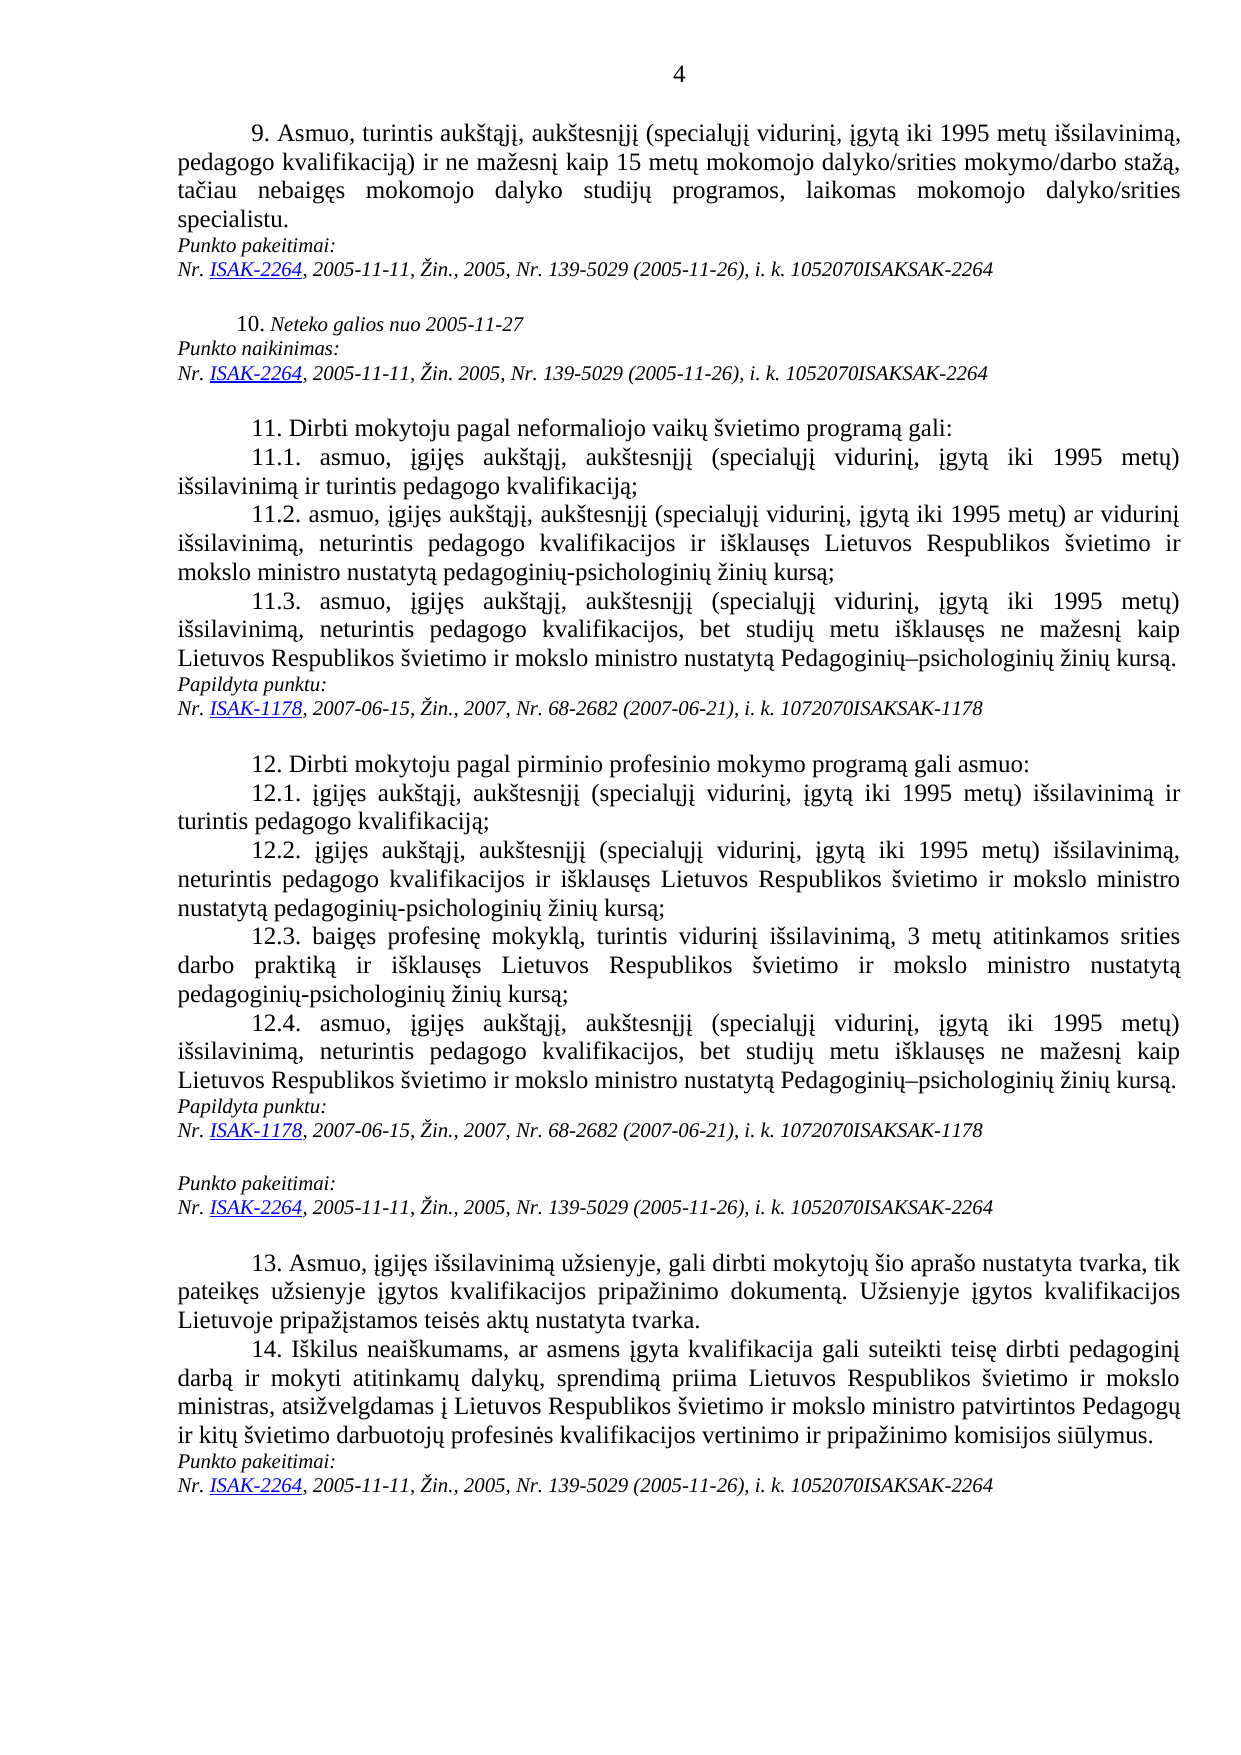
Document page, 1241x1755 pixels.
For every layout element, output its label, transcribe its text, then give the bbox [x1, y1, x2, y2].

text 12.1. įgijęs aukštąjį, aukštesnįjį (specialųjį vidurinį, įgytą iki 1995 metų) išsilavinimą ir turintis pedagogo kvalifikaciją; [177, 778, 1181, 835]
text Papildyta punktu: [177, 1094, 1181, 1118]
text 12.3. baigęs profesinę mokyklą, turintis vidurinį išsilavinimą, 3 metų atitinkamos srities darbo praktiką ir išklausęs Lietuvos Respublikos švietimo ir mokslo ministro nustatytą pedagoginių-psichologinių žinių kursą; [177, 921, 1181, 1008]
text 13. Asmuo, įgijęs išsilavinimą užsienyje, gali dirbti mokytojų šio aprašo nustatyta tvarka, tik pateikęs užsienyje įgytos kvalifikacijos pripažinimo dokumentą. Užsienyje įgytos kvalifikacijos Lietuvoje pripažįstamos teisės aktų nustatyta tvarka. [177, 1248, 1181, 1334]
text 11. Dirbti mokytoju pagal neformaliojo vaikų švietimo programą gali: [177, 413, 1181, 442]
text 14. Iškilus neaiškumams, ar asmens įgyta kvalifikacija gali suteikti teisę dirbti pedagoginį darbą ir mokyti atitinkamų dalykų, sprendimą priima Lietuvos Respublikos švietimo ir mokslo ministras, atsižvelgdamas į Lietuvos Respublikos švietimo ir mokslo ministro patvirtintos Pedagogų ir kitų švietimo darbuotojų profesinės kvalifikacijos vertinimo ir pripažinimo komisijos siūlymus. [177, 1334, 1181, 1449]
text 11.1. asmuo, įgijęs aukštąjį, aukštesnįjį (specialųjį vidurinį, įgytą iki 1995 metų) išsilavinimą ir turintis pedagogo kvalifikaciją; [177, 442, 1181, 499]
text Punkto naikinimas: [177, 336, 1181, 360]
text Punkto pakeitimai: [177, 1449, 1181, 1473]
text 9. Asmuo, turintis aukštąjį, aukštesnįjį (specialųjį vidurinį, įgytą iki 1995 metų išsilavinimą, pedagogo kvalifikaciją) ir ne mažesnį kaip 15 metų mokomojo dalyko/srities mokymo/darbo stažą, tačiau nebaigęs mokomojo dalyko studijų programos, laikomas mokomojo dalyko/srities specialistu. [177, 118, 1181, 233]
text Punkto pakeitimai: [177, 233, 1181, 257]
text Nr. ISAK-2264, 2005-11-11, Žin., 2005, Nr. 139-5029 (2005-11-26), i. k. 1052070ISAKSAK-2264 [177, 1195, 1181, 1219]
text 10. Neteko galios nuo 2005-11-27 [177, 310, 1181, 336]
text Nr. ISAK-2264, 2005-11-11, Žin. 2005, Nr. 139-5029 (2005-11-26), i. k. 1052070ISAKSAK-2264 [177, 360, 1181, 384]
text Nr. ISAK-1178, 2007-06-15, Žin., 2007, Nr. 68-2682 (2007-06-21), i. k. 1072070ISAKSAK-1178 [177, 1118, 1181, 1142]
text 12. Dirbti mokytoju pagal pirminio profesinio mokymo programą gali asmuo: [177, 749, 1181, 778]
text 11.2. asmuo, įgijęs aukštąjį, aukštesnįjį (specialųjį vidurinį, įgytą iki 1995 metų) ar vidurinį išsilavinimą, neturintis pedagogo kvalifikacijos ir išklausęs Lietuvos Respublikos švietimo ir mokslo ministro nustatytą pedagoginių-psichologinių žinių kursą; [177, 499, 1181, 586]
text Punkto pakeitimai: [177, 1171, 1181, 1195]
text 12.2. įgijęs aukštąjį, aukštesnįjį (specialųjį vidurinį, įgytą iki 1995 metų) išsilavinimą, neturintis pedagogo kvalifikacijos ir išklausęs Lietuvos Respublikos švietimo ir mokslo ministro nustatytą pedagoginių-psichologinių žinių kursą; [177, 835, 1181, 921]
text 11.3. asmuo, įgijęs aukštąjį, aukštesnįjį (specialųjį vidurinį, įgytą iki 1995 metų) išsilavinimą, neturintis pedagogo kvalifikacijos, bet studijų metu išklausęs ne mažesnį kaip Lietuvos Respublikos švietimo ir mokslo ministro nustatytą Pedagoginių–psichologinių žinių kursą. [177, 586, 1181, 672]
text Papildyta punktu: [177, 672, 1181, 696]
text 12.4. asmuo, įgijęs aukštąjį, aukštesnįjį (specialųjį vidurinį, įgytą iki 1995 metų) išsilavinimą, neturintis pedagogo kvalifikacijos, bet studijų metu išklausęs ne mažesnį kaip Lietuvos Respublikos švietimo ir mokslo ministro nustatytą Pedagoginių–psichologinių žinių kursą. [177, 1008, 1181, 1094]
text Nr. ISAK-2264, 2005-11-11, Žin., 2005, Nr. 139-5029 (2005-11-26), i. k. 1052070ISAKSAK-2264 [177, 257, 1181, 281]
text Nr. ISAK-2264, 2005-11-11, Žin., 2005, Nr. 139-5029 (2005-11-26), i. k. 1052070ISAKSAK-2264 [177, 1473, 1181, 1497]
text Nr. ISAK-1178, 2007-06-15, Žin., 2007, Nr. 68-2682 (2007-06-21), i. k. 1072070ISAKSAK-1178 [177, 696, 1181, 720]
